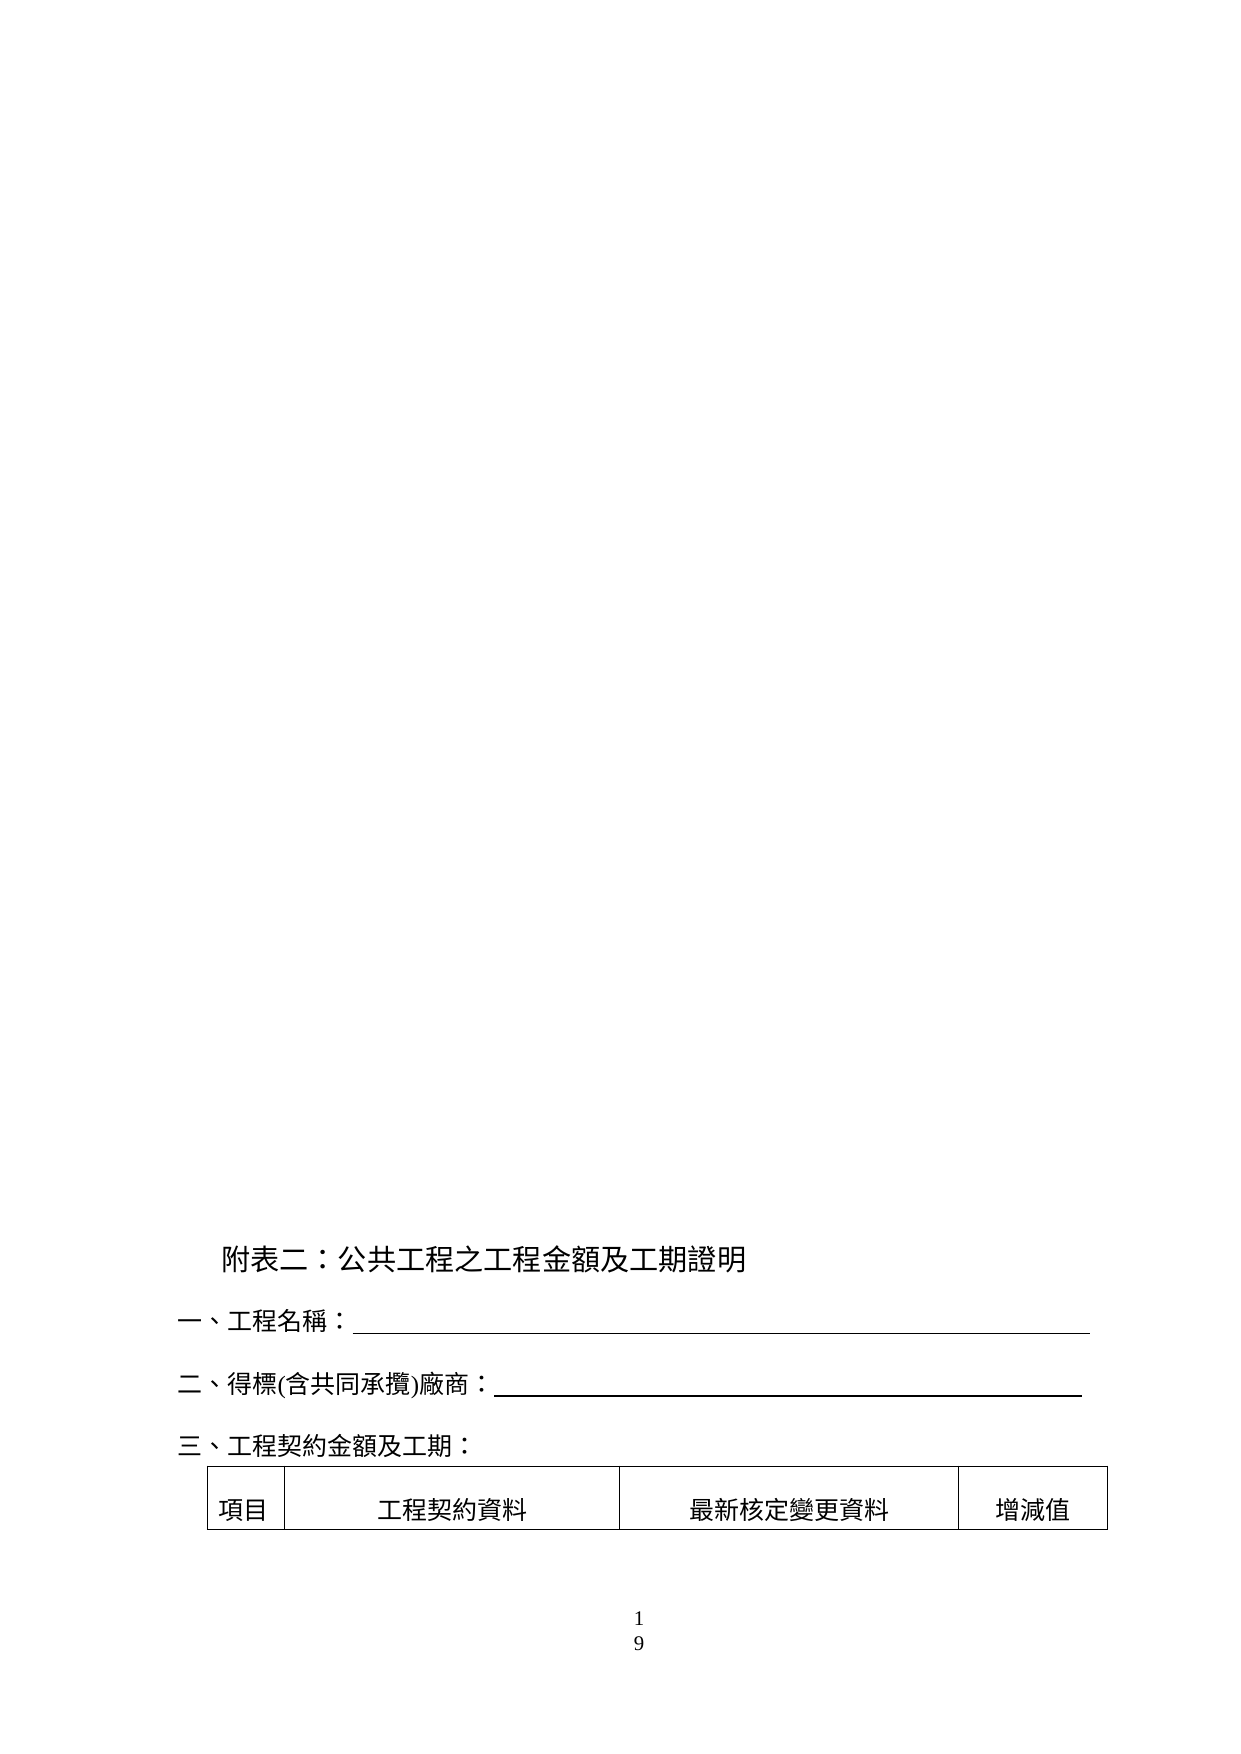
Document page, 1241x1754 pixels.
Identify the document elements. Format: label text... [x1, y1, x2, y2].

text 附表二：公共工程之工程金額及工期證明 [177, 1216, 1092, 1278]
table_header 增減值 [959, 1467, 1107, 1529]
table_header 項目 [208, 1467, 284, 1529]
table_header 最新核定變更資料 [620, 1467, 958, 1529]
text 三、工程契約金額及工期： [177, 1403, 1092, 1466]
text 一、工程名稱： [177, 1278, 1092, 1341]
text 二、得標(含共同承攬)廠商： [177, 1341, 1092, 1403]
table_header 工程契約資料 [285, 1467, 619, 1529]
